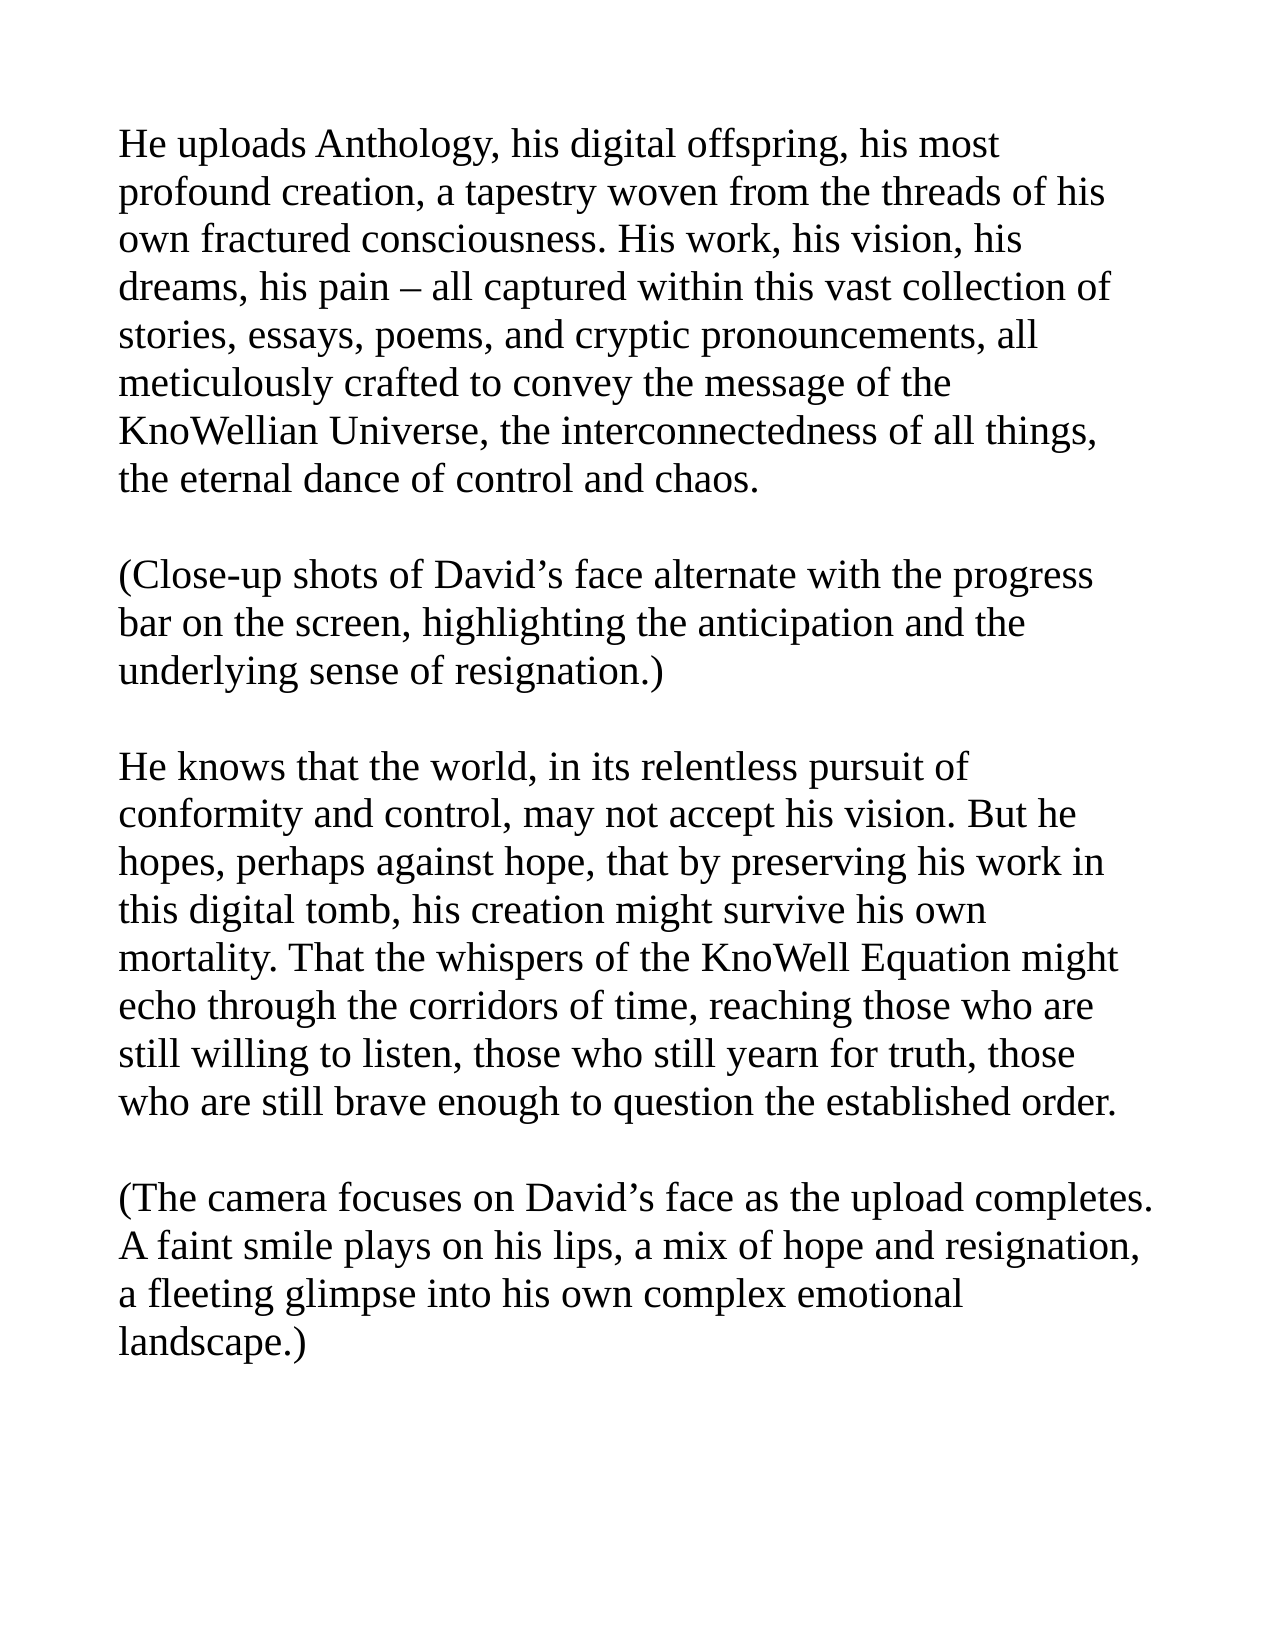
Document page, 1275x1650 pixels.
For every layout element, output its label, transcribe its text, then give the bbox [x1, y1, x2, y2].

text He knows that the world, in its relentless pursuit of conformity and control, may not accept his vision. But he hopes, perhaps against hope, that by preserving his work in this digital tomb, his creation might survive his own mortality. That the whispers of the KnoWell Equation might echo through the corridors of time, reaching those who are still willing to listen, those who still yearn for truth, those who are still brave enough to question the established order. [118, 741, 1157, 1124]
text He uploads Anthology, his digital offspring, his most profound creation, a tapestry woven from the threads of his own fractured consciousness. His work, his vision, his dreams, his pain – all captured within this vast collection of stories, essays, poems, and cryptic pronouncements, all meticulously crafted to convey the message of the KnoWellian Universe, the interconnectedness of all things, the eternal dance of control and chaos. [118, 118, 1157, 501]
text (The camera focuses on David’s face as the upload completes. A faint smile plays on his lips, a mix of hope and resignation, a fleeting glimpse into his own complex emotional landscape.) [118, 1172, 1157, 1364]
text (Close-up shots of David’s face alternate with the progress bar on the screen, highlighting the anticipation and the underlying sense of resignation.) [118, 549, 1157, 693]
